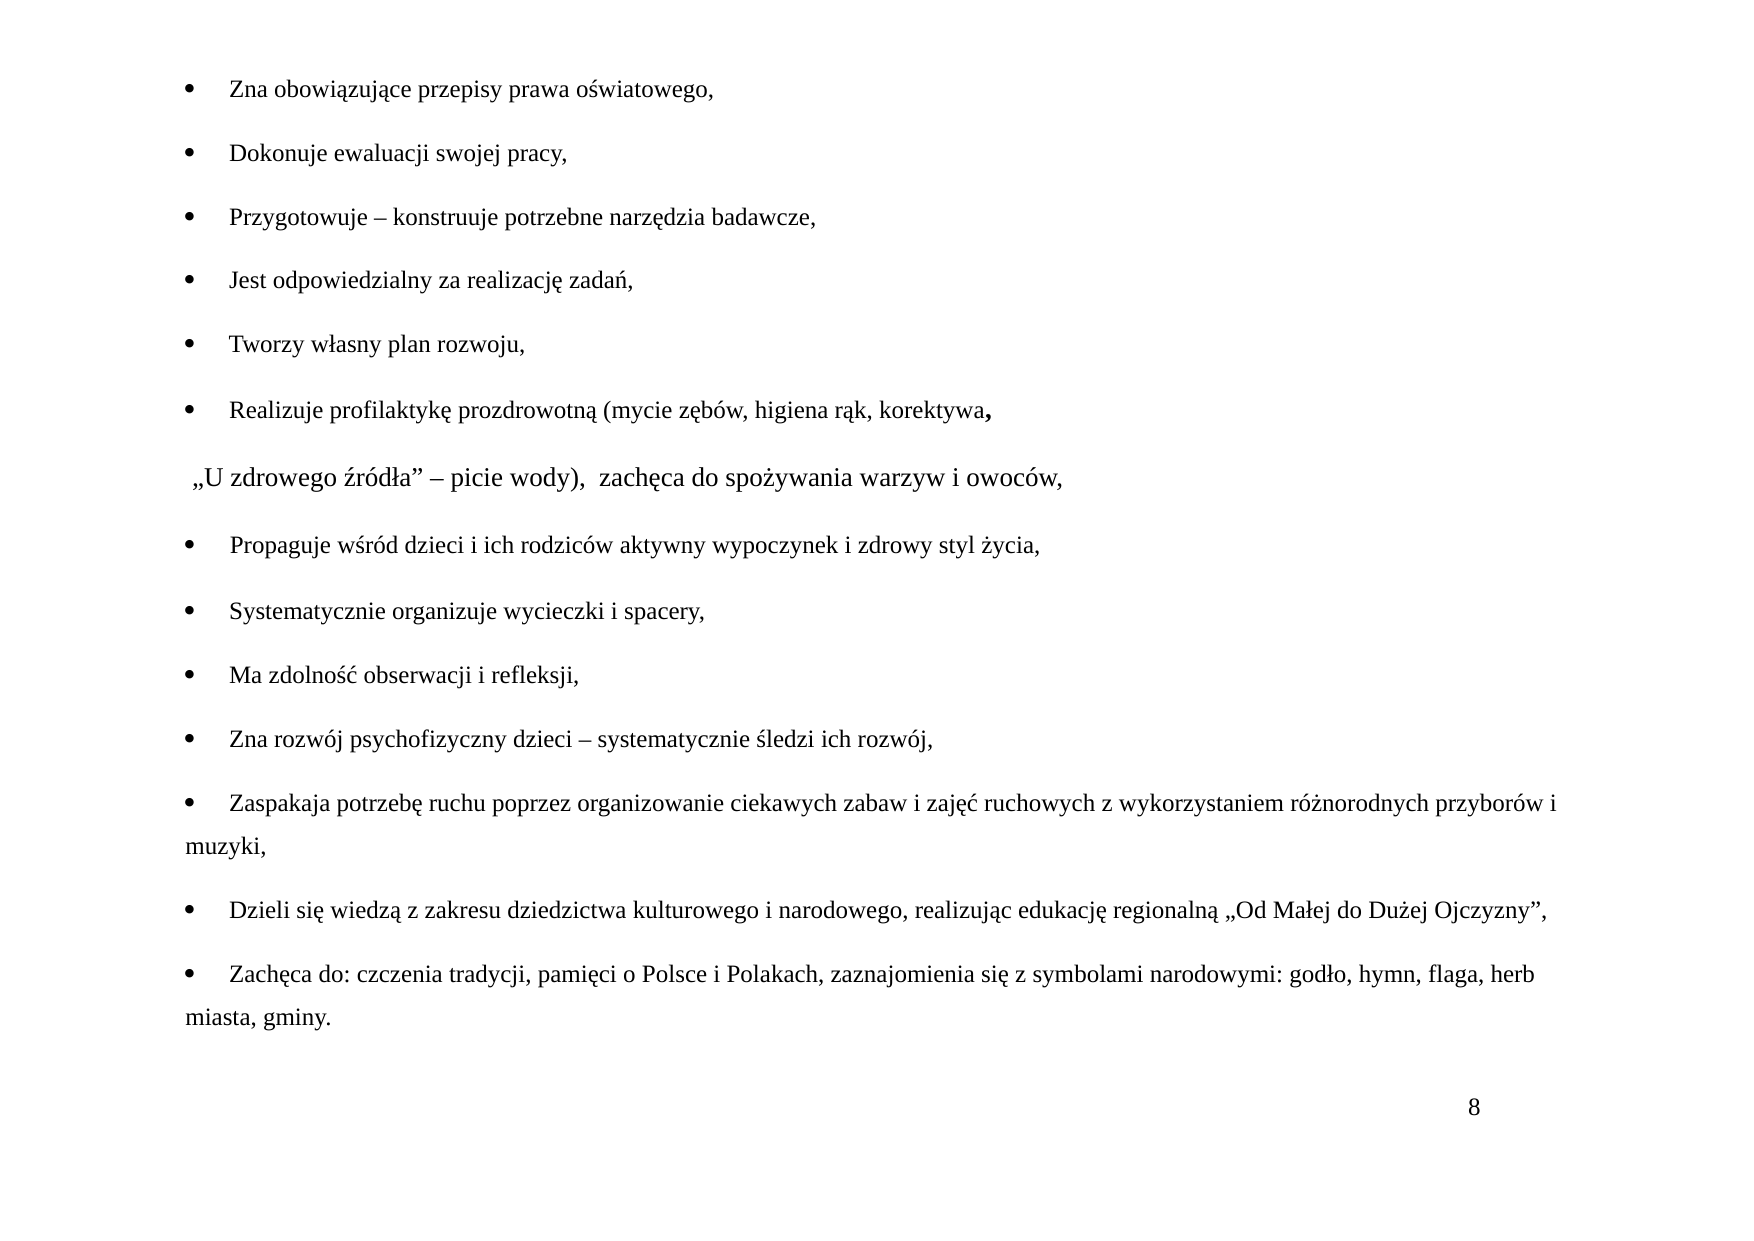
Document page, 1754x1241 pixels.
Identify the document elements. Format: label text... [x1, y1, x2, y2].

list Ma zdolność obserwacji i refleksji, [185, 660, 1606, 689]
list Przygotowuje – konstruuje potrzebne narzędzia badawcze, [185, 202, 1606, 230]
list Dzieli się wiedzą z zakresu dziedzictwa kulturowego i narodowego, realizując edukację regionalną „Od Małej do Dużej Ojczyzny”, [185, 895, 1606, 924]
list Dokonuje ewaluacji swojej pracy, [185, 138, 1606, 166]
list Zna rozwój psychofizyczny dzieci – systematycznie śledzi ich rozwój, [185, 724, 1606, 753]
list Propaguje wśród dzieci i ich rodziców aktywny wypoczynek i zdrowy styl życia, [185, 528, 1606, 560]
list Zachęca do: czczenia tradycji, pamięci o Polsce i Polakach, zaznajomienia się z symbolami narodowymi: godło, hymn, flaga, herb miasta, gminy. [185, 959, 1606, 1031]
list Systematycznie organizuje wycieczki i spacery, [185, 596, 1606, 625]
list Zna obowiązujące przepisy prawa oświatowego, [185, 74, 1606, 102]
list Jest odpowiedzialny za realizację zadań, [185, 266, 1606, 294]
list Tworzy własny plan rozwoju, [185, 329, 1606, 358]
list Realizuje profilaktykę prozdrowotną (mycie zębów, higiena rąk, korektywa, [185, 393, 1606, 425]
text „U zdrowego źródła” – picie wody), zachęca do spożywania warzyw i owoców, [185, 461, 1606, 492]
list Zaspakaja potrzebę ruchu poprzez organizowanie ciekawych zabaw i zajęć ruchowych z wykorzystaniem różnorodnych przyborów i muzyki, [185, 788, 1606, 860]
